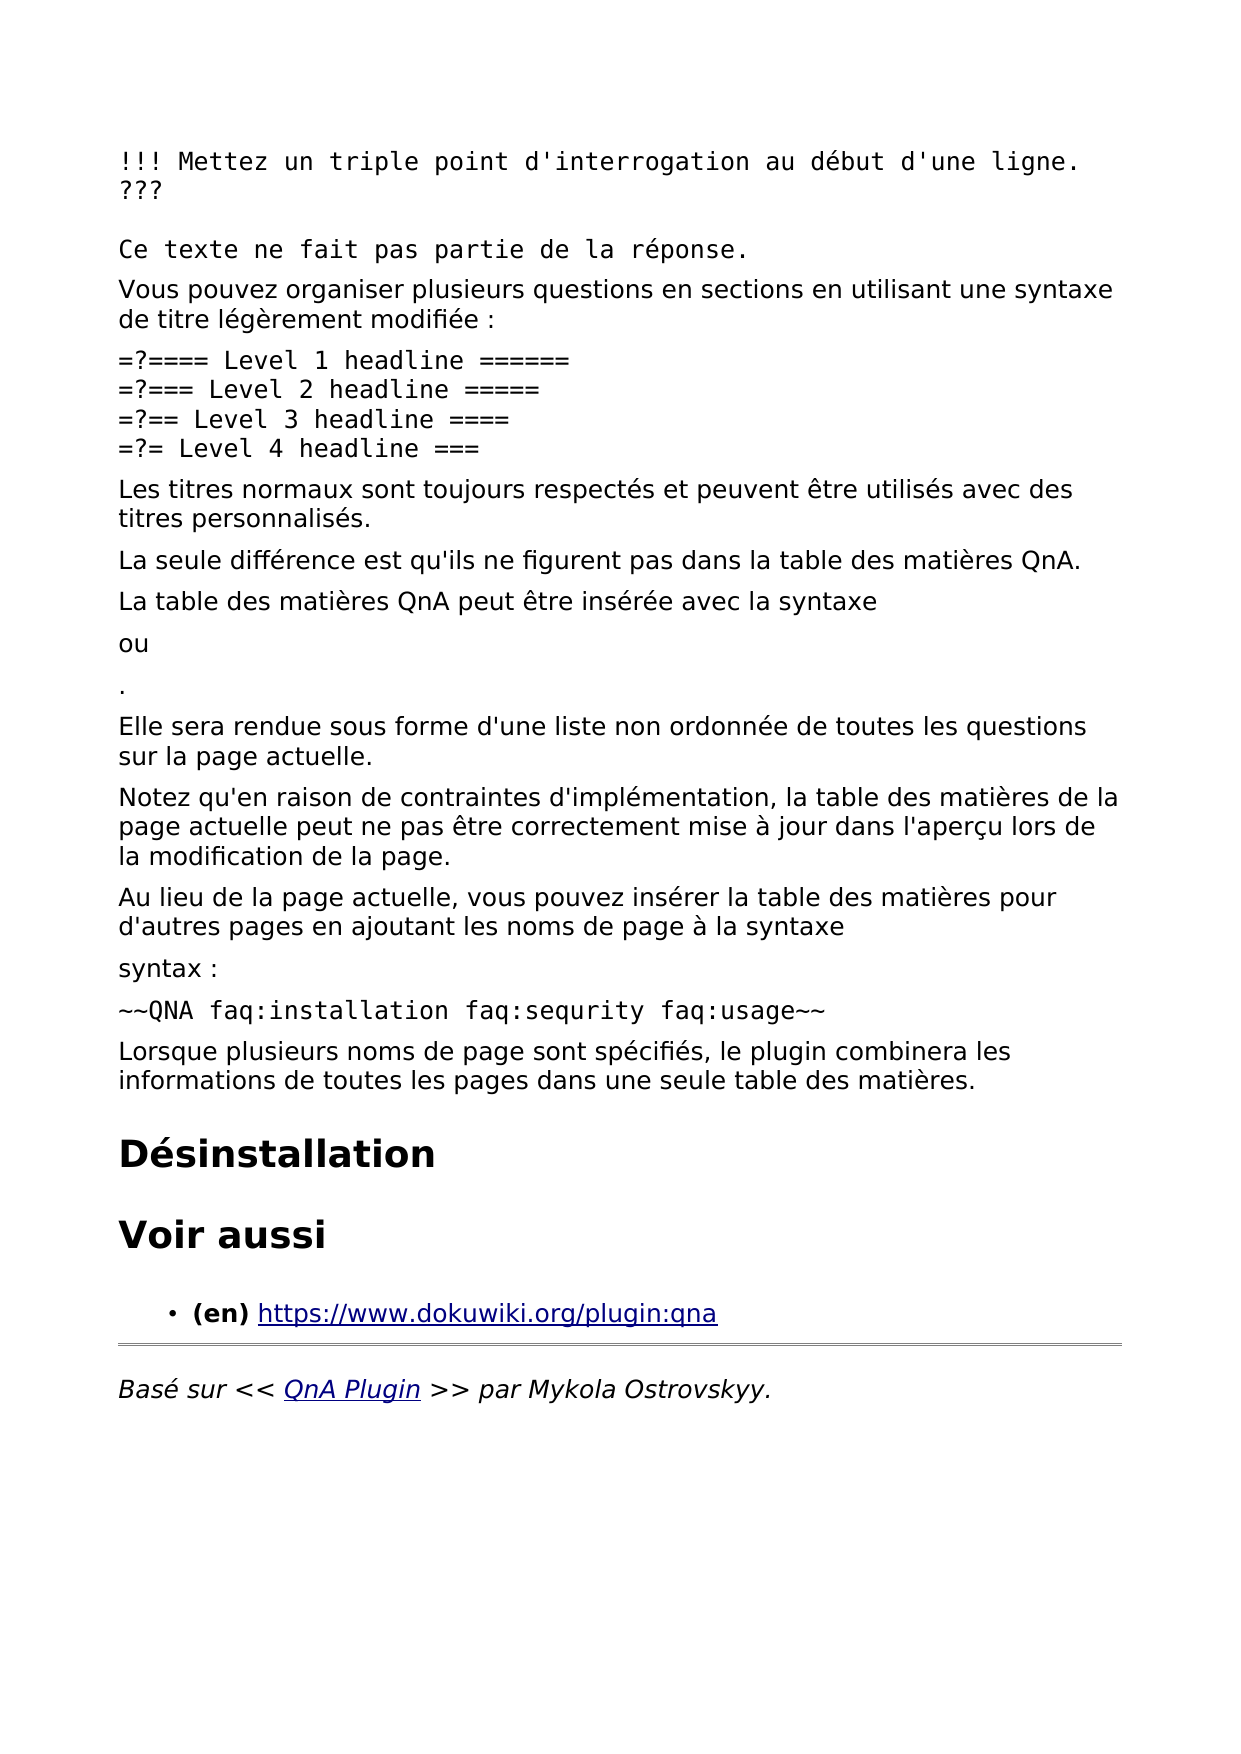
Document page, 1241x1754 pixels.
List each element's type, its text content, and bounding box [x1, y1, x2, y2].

text !!! Mettez un triple point d'interrogation au début d'une ligne. ??? Ce texte ne fait pas partie de la réponse. [118, 118, 1122, 264]
text Vous pouvez organiser plusieurs questions en sections en utilisant une syntaxe de titre légèrement modifiée : [118, 276, 1122, 334]
text Lorsque plusieurs noms de page sont spécifiés, le plugin combinera les informations de toutes les pages dans une seule table des matières. [118, 1037, 1122, 1095]
text =?==== Level 1 headline ====== =?=== Level 2 headline ===== =?== Level 3 headline ==== =?= Level 4 headline === [118, 347, 1122, 463]
text Les titres normaux sont toujours respectés et peuvent être utilisés avec des titres personnalisés. [118, 475, 1122, 533]
text ~~QNA faq:installation faq:sequrity faq:usage~~ [118, 996, 1122, 1025]
text La seule différence est qu'ils ne figurent pas dans la table des matières QnA. [118, 546, 1122, 575]
text syntax : [118, 954, 1122, 983]
text Au lieu de la page actuelle, vous pouvez insérer la table des matières pour d'autres pages en ajoutant les noms de page à la syntaxe [118, 883, 1122, 942]
text Elle sera rendue sous forme d'une liste non ordonnée de toutes les questions sur la page actuelle. [118, 712, 1122, 771]
subtitle Désinstallation [118, 1133, 1122, 1176]
text Basé sur << QnA Plugin >> par Mykola Ostrovskyy. [118, 1375, 1122, 1404]
subtitle Voir aussi [118, 1214, 1122, 1257]
text . [118, 671, 1122, 700]
list (en) https://www.dokuwiki.org/plugin:qna [177, 1299, 1122, 1328]
text ou [118, 629, 1122, 658]
text La table des matières QnA peut être insérée avec la syntaxe [118, 587, 1122, 617]
text Notez qu'en raison de contraintes d'implémentation, la table des matières de la page actuelle peut ne pas être correctement mise à jour dans l'aperçu lors de la modification de la page. [118, 783, 1122, 871]
